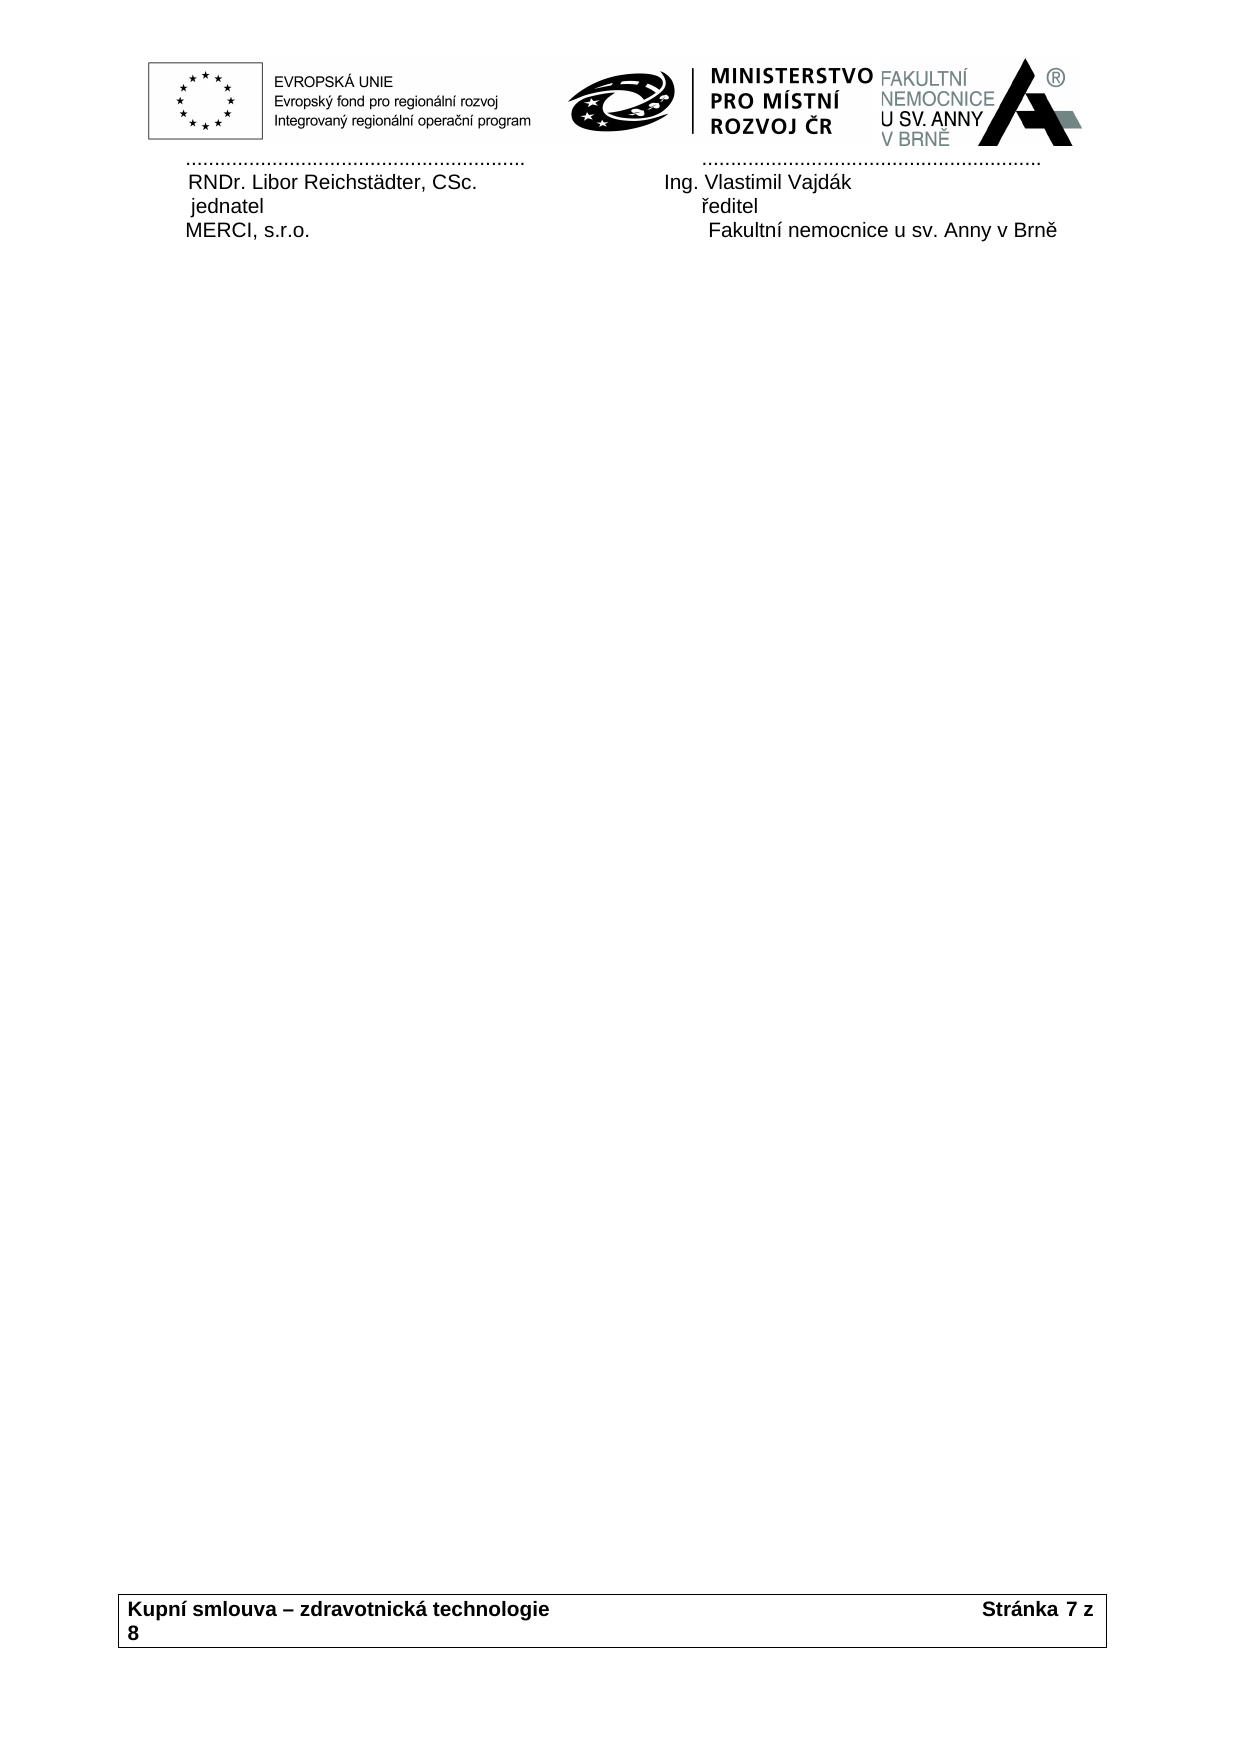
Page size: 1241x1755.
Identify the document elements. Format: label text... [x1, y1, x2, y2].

text MERCI, s.r.o. Fakultní nemocnice u sv. Anny v Brně [118, 218, 1107, 242]
text ........................................................... ........................................................... [185, 146, 1107, 170]
text RNDr. Libor Reichstädter, CSc. Ing. Vlastimil Vajdák [148, 170, 1107, 194]
text jednatel ředitel [185, 194, 1107, 218]
